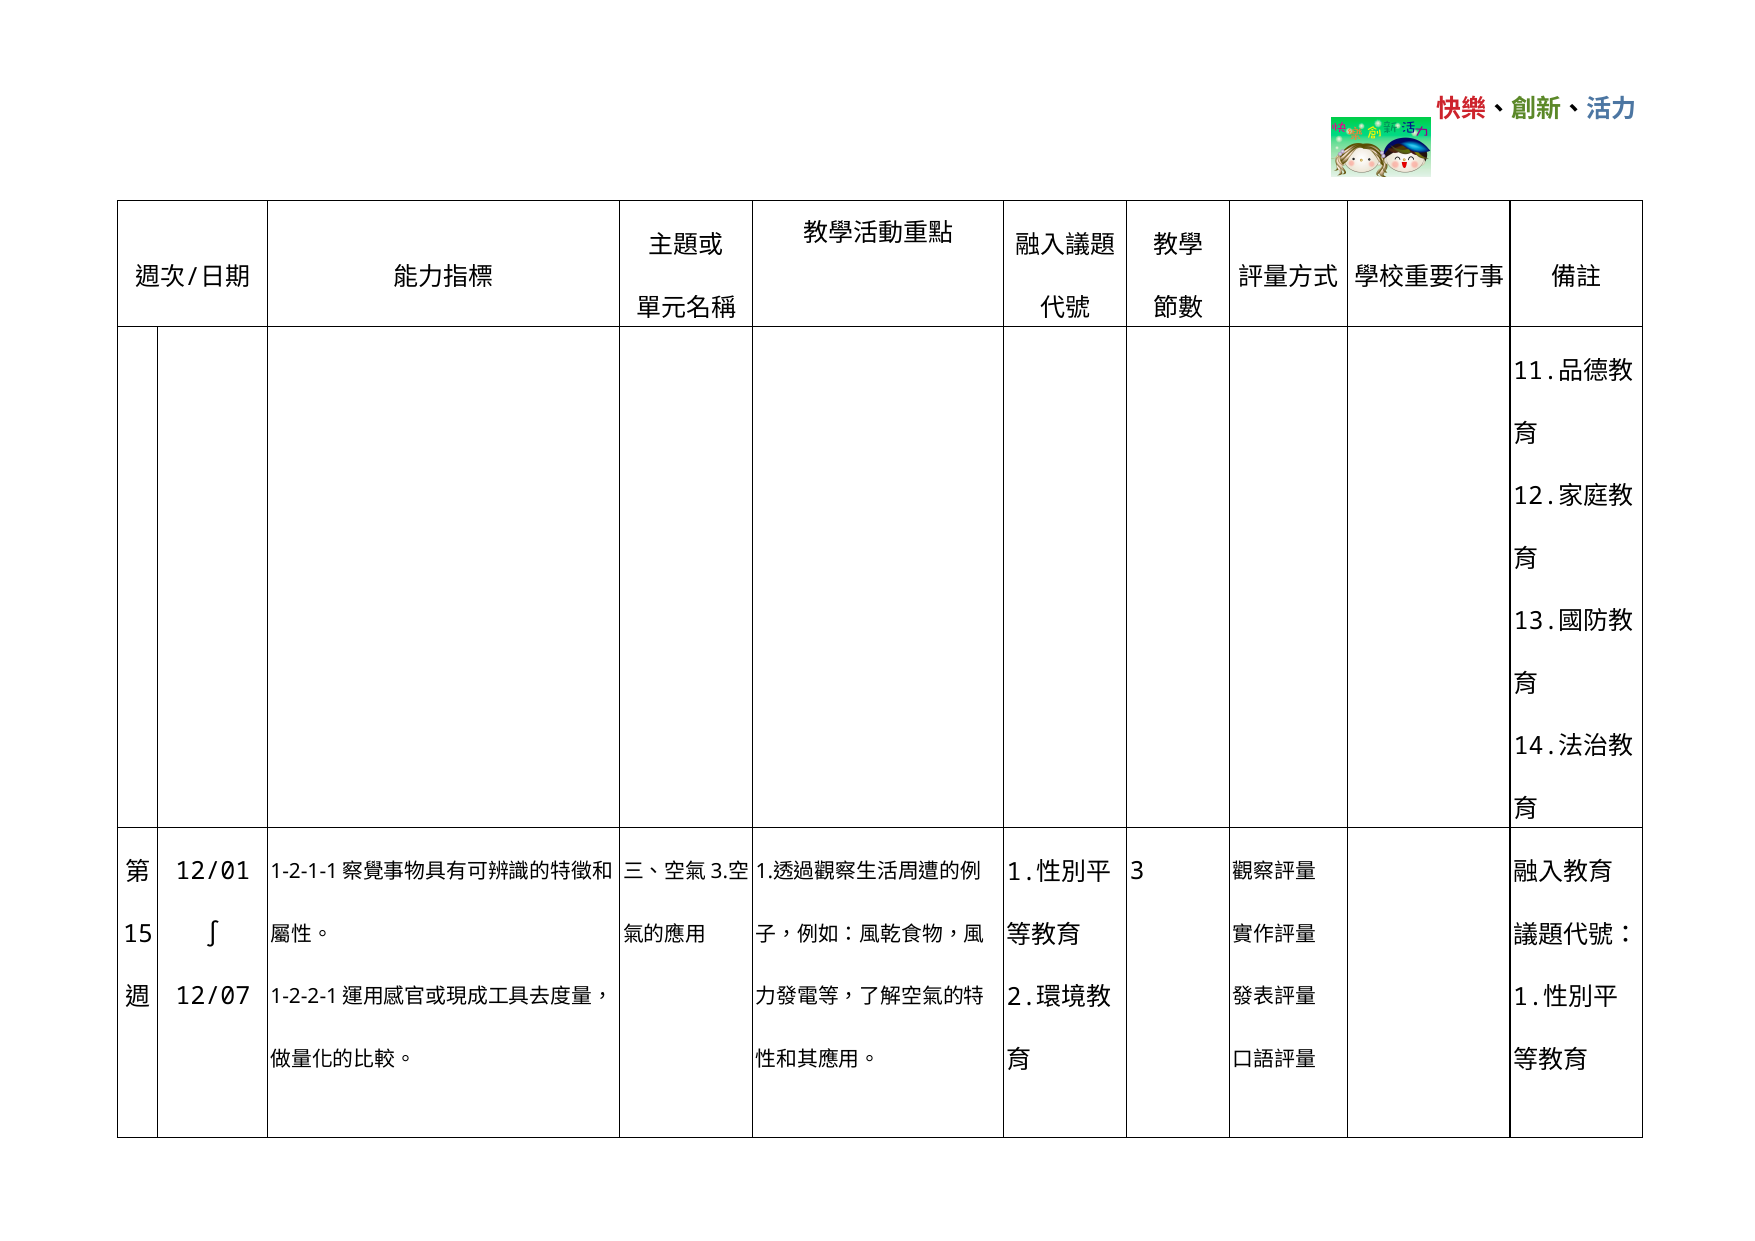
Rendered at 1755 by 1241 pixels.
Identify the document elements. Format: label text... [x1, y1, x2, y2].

table_cell [268, 327, 619, 827]
table_cell 1.性別平等教育 2.環境教育 [1004, 828, 1126, 1137]
table_cell [1230, 327, 1347, 827]
table_cell [1348, 828, 1509, 1137]
table_cell [118, 327, 157, 827]
table_header 學校重要行事 [1348, 201, 1509, 326]
table_header 備註 [1511, 201, 1642, 326]
table_cell [1004, 327, 1126, 827]
table_cell 觀察評量 實作評量 發表評量 口語評量 [1230, 828, 1347, 1137]
table_cell 11.品德教育 12.家庭教育 13.國防教育 14.法治教育 [1511, 327, 1642, 827]
table_header 評量方式 [1230, 201, 1347, 326]
table_cell [1348, 327, 1509, 827]
table_header 主題或 單元名稱 [620, 201, 752, 326]
table_header 能力指標 [268, 201, 619, 326]
table_header 週次/日期 [118, 201, 267, 326]
table_cell 3 [1127, 828, 1229, 1137]
table_header 融入議題 代號 [1004, 201, 1126, 326]
table_cell 三、空氣3.空氣的應用 [620, 828, 752, 1137]
table_cell [620, 327, 752, 827]
table_cell 1-2-1-1察覺事物具有可辨識的特徵和屬性。 1-2-2-1運用感官或現成工具去度量，做量化的比較。 [268, 828, 619, 1137]
table_cell [1127, 327, 1229, 827]
table_cell 12/01 ∫ 12/07 [158, 828, 267, 1137]
table_header 教學 節數 [1127, 201, 1229, 326]
table_cell 融入教育 議題代號： 1.性別平等教育 2.環境教育 3.資訊教育 4.家政教育 5.人權教育 6.生涯發展教育 7.海洋教育 8.本土語言 9.圖資利用及閱讀教育 10.資訊倫理與安全健康上網教育 11.品德教育 12.家庭教育 13.國防教育 14.法治教育 [1511, 828, 1642, 1137]
table_cell 1.透過觀察生活周遭的例子，例如：風乾食物，風力發電等，了解空氣的特性和其應用。 [753, 828, 1003, 1137]
table_header 教學活動重點 [753, 201, 1003, 326]
table_cell [158, 327, 267, 827]
table_cell [753, 327, 1003, 827]
table_cell 第 15 週 [118, 828, 157, 1137]
